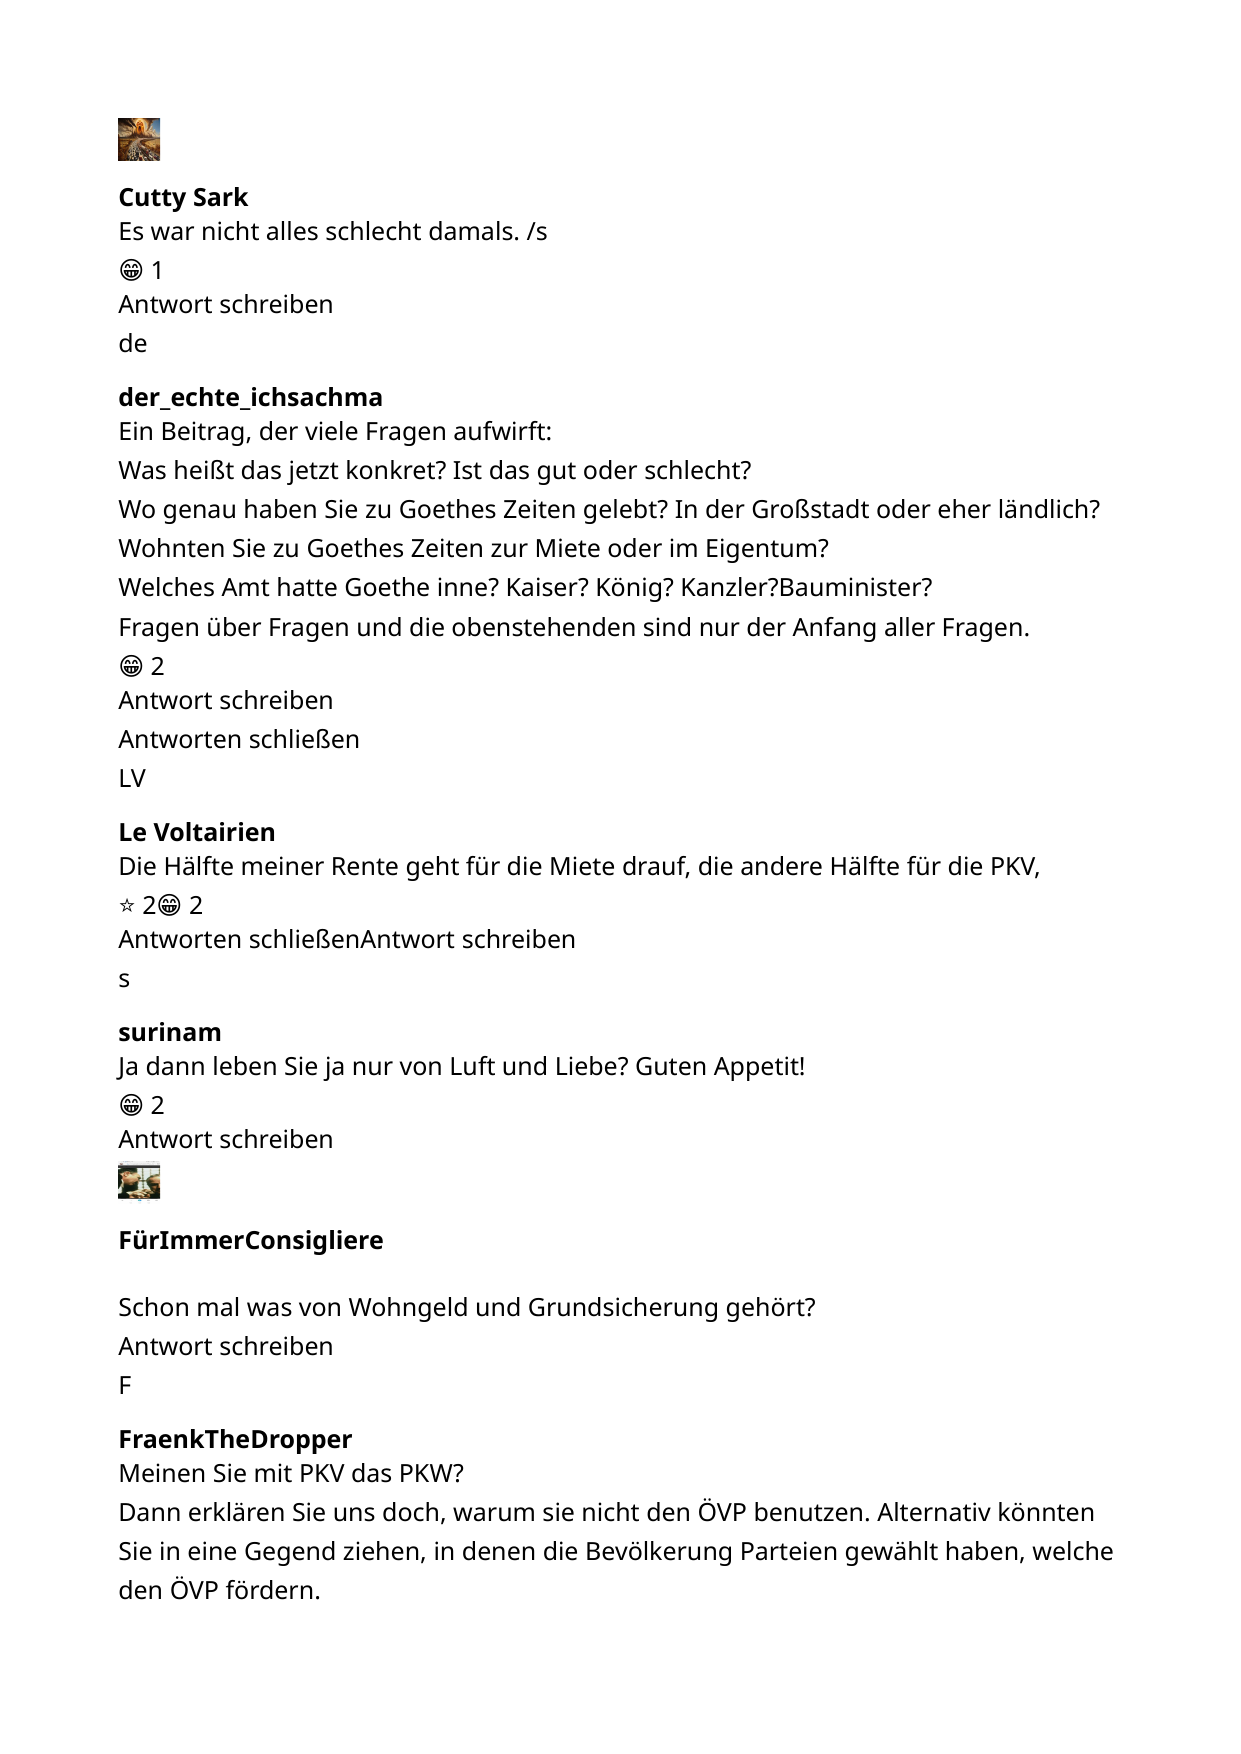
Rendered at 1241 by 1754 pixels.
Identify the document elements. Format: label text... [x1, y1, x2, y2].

text Ja dann leben Sie ja nur von Luft und Liebe? Guten Appetit! [118, 1049, 1122, 1083]
text Antworten schließenAntwort schreiben [118, 922, 1122, 956]
text ⭐️ 2😁 2 [118, 888, 1122, 922]
text Antwort schreiben [118, 286, 1122, 321]
subtitle FürImmerConsigliere [118, 1222, 1122, 1256]
subtitle FraenkTheDropper [118, 1421, 1122, 1456]
text Schon mal was von Wohngeld und Grundsicherung gehört? [118, 1289, 1122, 1323]
picture [118, 118, 161, 161]
text Wo genau haben Sie zu Goethes Zeiten gelebt? In der Großstadt oder eher ländlich? [118, 492, 1122, 526]
text 😁 2 [118, 648, 1122, 682]
text Es war nicht alles schlecht damals. /s [118, 213, 1122, 247]
text Welches Amt hatte Goethe inne? Kaiser? König? Kanzler?Bauminister? [118, 570, 1122, 604]
text Antwort schreiben [118, 1328, 1122, 1363]
text de [118, 326, 1122, 360]
text 😁 1 [118, 252, 1122, 286]
text Dann erklären Sie uns doch, warum sie nicht den ÖVP benutzen. Alternativ könnten Sie in eine Gegend ziehen, in denen die Bevölkerung Parteien gewählt haben, welche den ÖVP fördern. [118, 1495, 1122, 1607]
text 😁 2 [118, 1088, 1122, 1122]
text Was heißt das jetzt konkret? Ist das gut oder schlecht? [118, 453, 1122, 487]
subtitle Le Voltairien [118, 814, 1122, 849]
text F [118, 1368, 1122, 1402]
text Ein Beitrag, der viele Fragen aufwirft: [118, 413, 1122, 447]
picture [118, 1161, 161, 1204]
text s [118, 961, 1122, 995]
text Antwort schreiben [118, 1122, 1122, 1156]
text Fragen über Fragen und die obenstehenden sind nur der Anfang aller Fragen. [118, 609, 1122, 643]
subtitle surinam [118, 1015, 1122, 1049]
text Wohnten Sie zu Goethes Zeiten zur Miete oder im Eigentum? [118, 531, 1122, 565]
subtitle der_echte_ichsachma [118, 379, 1122, 413]
text Antworten schließen [118, 722, 1122, 756]
text Meinen Sie mit PKV das PKW? [118, 1456, 1122, 1489]
text Antwort schreiben [118, 682, 1122, 717]
subtitle Cutty Sark [118, 179, 1122, 213]
text LV [118, 761, 1122, 795]
text Die Hälfte meiner Rente geht für die Miete drauf, die andere Hälfte für die PKV, [118, 849, 1122, 883]
